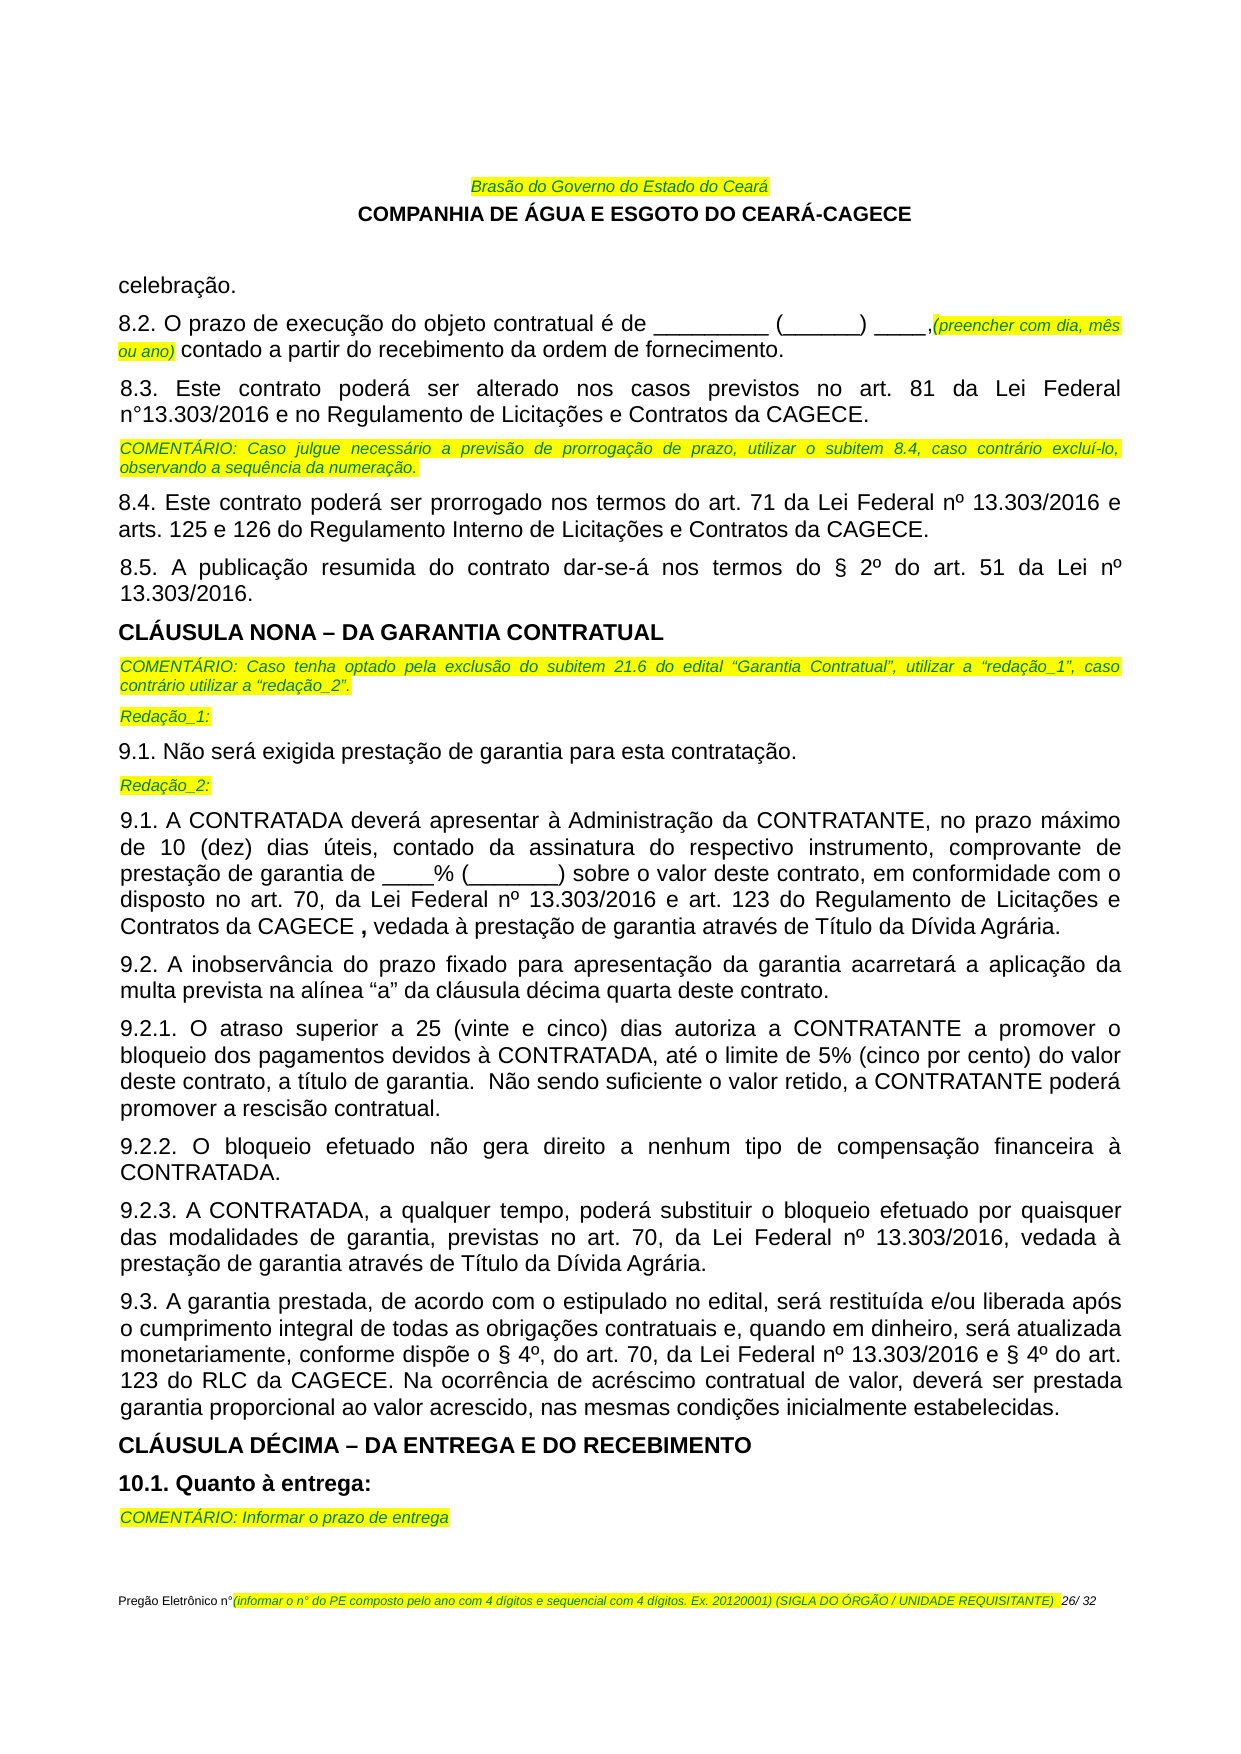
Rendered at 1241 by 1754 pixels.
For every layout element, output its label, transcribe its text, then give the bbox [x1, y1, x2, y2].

text 9.1. Não será exigida prestação de garantia para esta contratação. [118, 738, 1122, 764]
text 8.4. Este contrato poderá ser prorrogado nos termos do art. 71 da Lei Federal nº 13.303/2016 e arts. 125 e 126 do Regulamento Interno de Licitações e Contratos da CAGECE. [118, 489, 1122, 542]
text COMENTÁRIO: Caso tenha optado pela exclusão do subitem 21.6 do edital “Garantia Contratual”, utilizar a “redação_1”, caso contrário utilizar a “redação_2”. [120, 657, 1122, 695]
text 9.2.3. A CONTRATADA, a qualquer tempo, poderá substituir o bloqueio efetuado por quaisquer das modalidades de garantia, previstas no art. 70, da Lei Federal nº 13.303/2016, vedada à prestação de garantia através de Título da Dívida Agrária. [120, 1197, 1122, 1276]
text 8.2. O prazo de execução do objeto contratual é de _________ (______) ____,(preencher com dia, mês ou ano) contado a partir do recebimento da ordem de fornecimento. [118, 310, 1122, 363]
text 9.2.2. O bloqueio efetuado não gera direito a nenhum tipo de compensação financeira à CONTRATADA. [120, 1133, 1122, 1185]
text COMENTÁRIO: Caso julgue necessário a previsão de prorrogação de prazo, utilizar o subitem 8.4, caso contrário excluí-lo, observando a sequência da numeração. [119, 439, 1122, 477]
text CLÁUSULA NONA – DA GARANTIA CONTRATUAL [118, 618, 1122, 645]
text 9.1. A CONTRATADA deverá apresentar à Administração da CONTRATANTE, no prazo máximo de 10 (dez) dias úteis, contado da assinatura do respectivo instrumento, comprovante de prestação de garantia de ____% (_______) sobre o valor deste contrato, em conformidade com o disposto no art. 70, da Lei Federal nº 13.303/2016 e art. 123 do Regulamento de Licitações e Contratos da CAGECE , vedada à prestação de garantia através de Título da Dívida Agrária. [120, 807, 1122, 939]
text CLÁUSULA DÉCIMA – DA ENTREGA E DO RECEBIMENTO [118, 1432, 1122, 1458]
text 8.3. Este contrato poderá ser alterado nos casos previstos no art. 81 da Lei Federal n°13.303/2016 e no Regulamento de Licitações e Contratos da CAGECE. [120, 374, 1122, 427]
text 9.3. A garantia prestada, de acordo com o estipulado no edital, será restituída e/ou liberada após o cumprimento integral de todas as obrigações contratuais e, quando em dinheiro, será atualizada monetariamente, conforme dispõe o § 4º, do art. 70, da Lei Federal nº 13.303/2016 e § 4º do art. 123 do RLC da CAGECE. Na ocorrência de acréscimo contratual de valor, deverá ser prestada garantia proporcional ao valor acrescido, nas mesmas condições inicialmente estabelecidas. [120, 1288, 1122, 1420]
text Redação_1: [120, 707, 1122, 726]
text 8.5. A publicação resumida do contrato dar-se-á nos termos do § 2º do art. 51 da Lei nº 13.303/2016. [119, 554, 1122, 607]
text 9.2.1. O atraso superior a 25 (vinte e cinco) dias autoriza a CONTRATANTE a promover o bloqueio dos pagamentos devidos à CONTRATADA, até o limite de 5% (cinco por cento) do valor deste contrato, a título de garantia. Não sendo suficiente o valor retido, a CONTRATANTE poderá promover a rescisão contratual. [120, 1015, 1122, 1121]
text Redação_2: [120, 776, 1122, 795]
text celebração. [118, 272, 1122, 298]
text 10.1. Quanto à entrega: [118, 1470, 1122, 1496]
text 9.2. A inobservância do prazo fixado para apresentação da garantia acarretará a aplicação da multa prevista na alínea “a” da cláusula décima quarta deste contrato. [120, 951, 1122, 1003]
text COMENTÁRIO: Informar o prazo de entrega [120, 1508, 1122, 1527]
